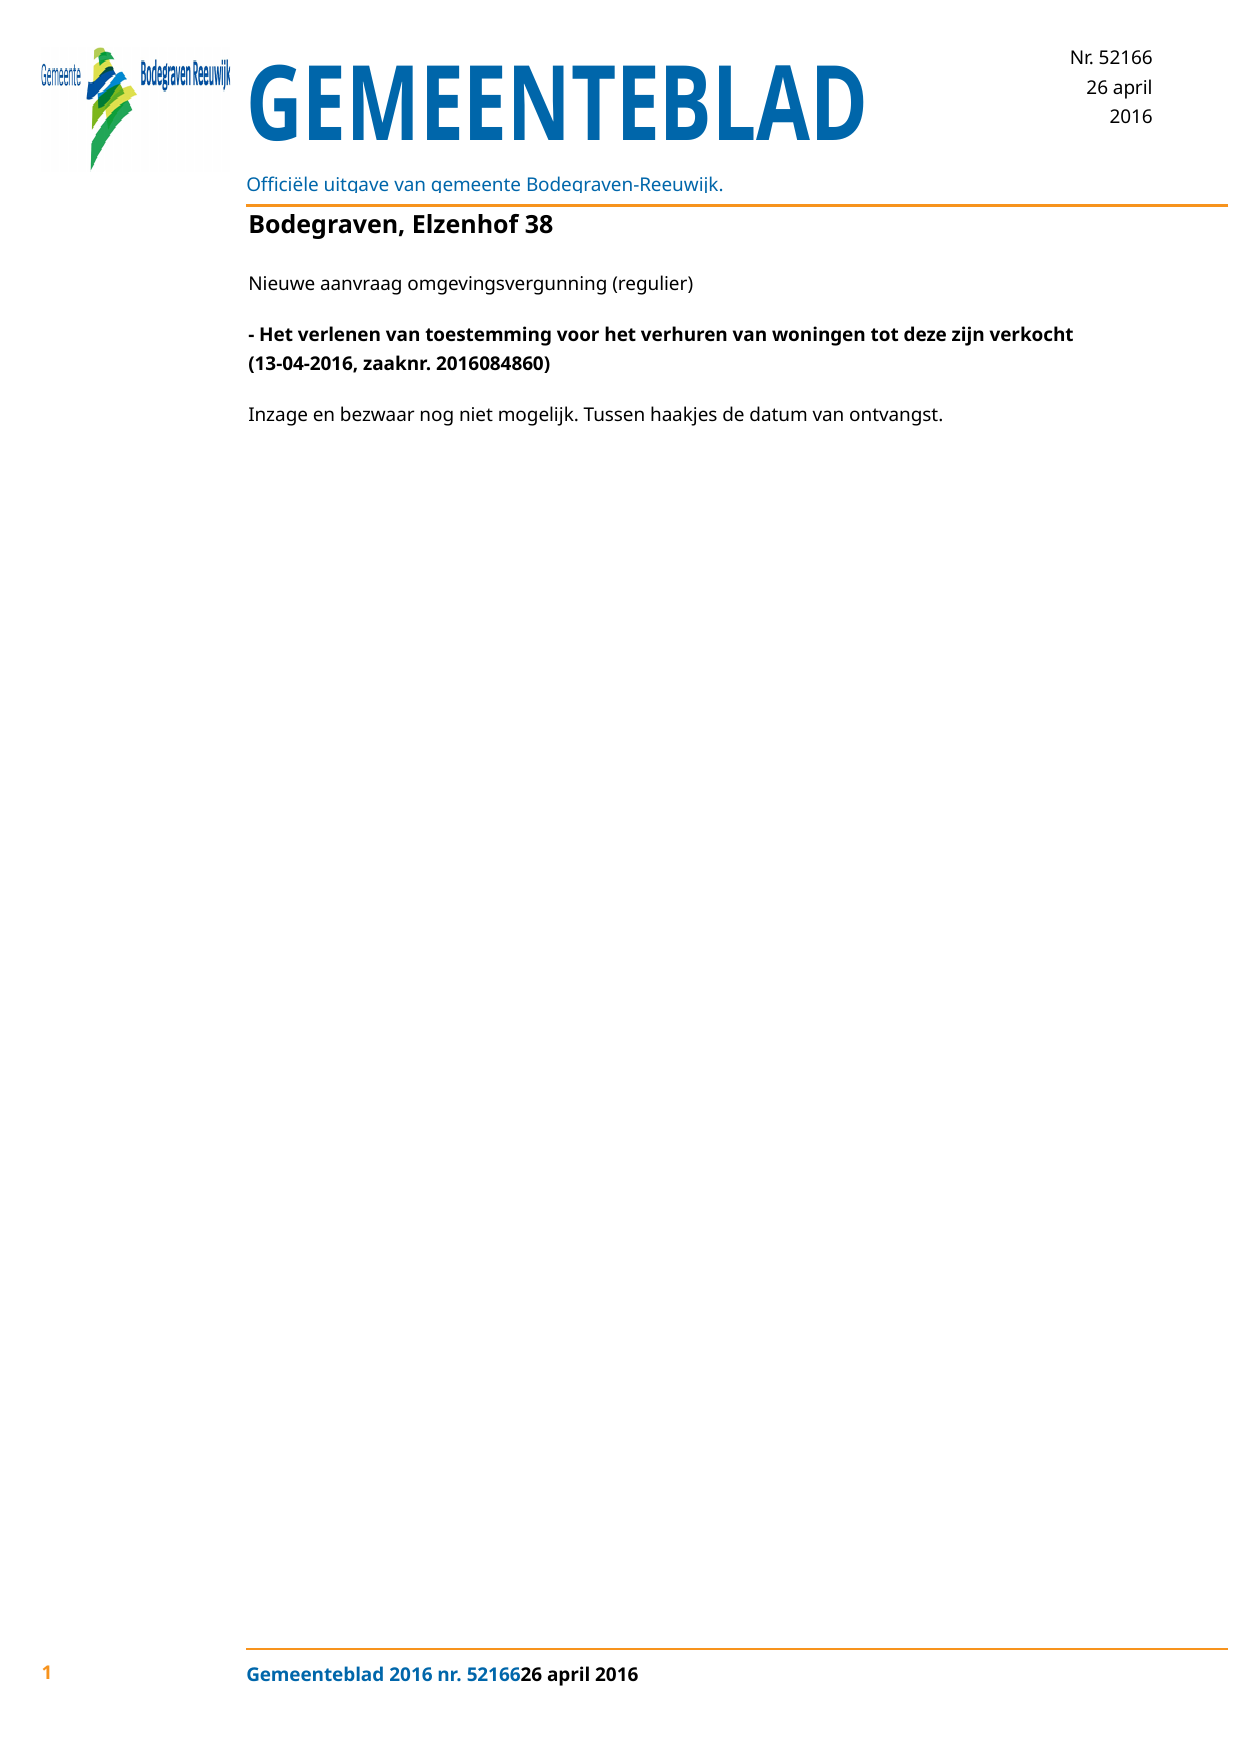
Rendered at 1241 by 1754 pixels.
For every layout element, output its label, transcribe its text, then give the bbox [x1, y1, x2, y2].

picture [41, 47, 231, 172]
text Nieuwe aanvraag omgevingsvergunning (regulier) [248, 270, 1152, 296]
text Bodegraven, Elzenhof 38 [248, 207, 1152, 241]
text Inzage en bezwaar nog niet mogelijk. Tussen haakjes de datum van ontvangst. [248, 401, 1152, 426]
text - Het verlenen van toestemming voor het verhuren van woningen tot deze zijn verkocht (13‑04‑2016, zaaknr. 2016084860) [248, 321, 1152, 376]
